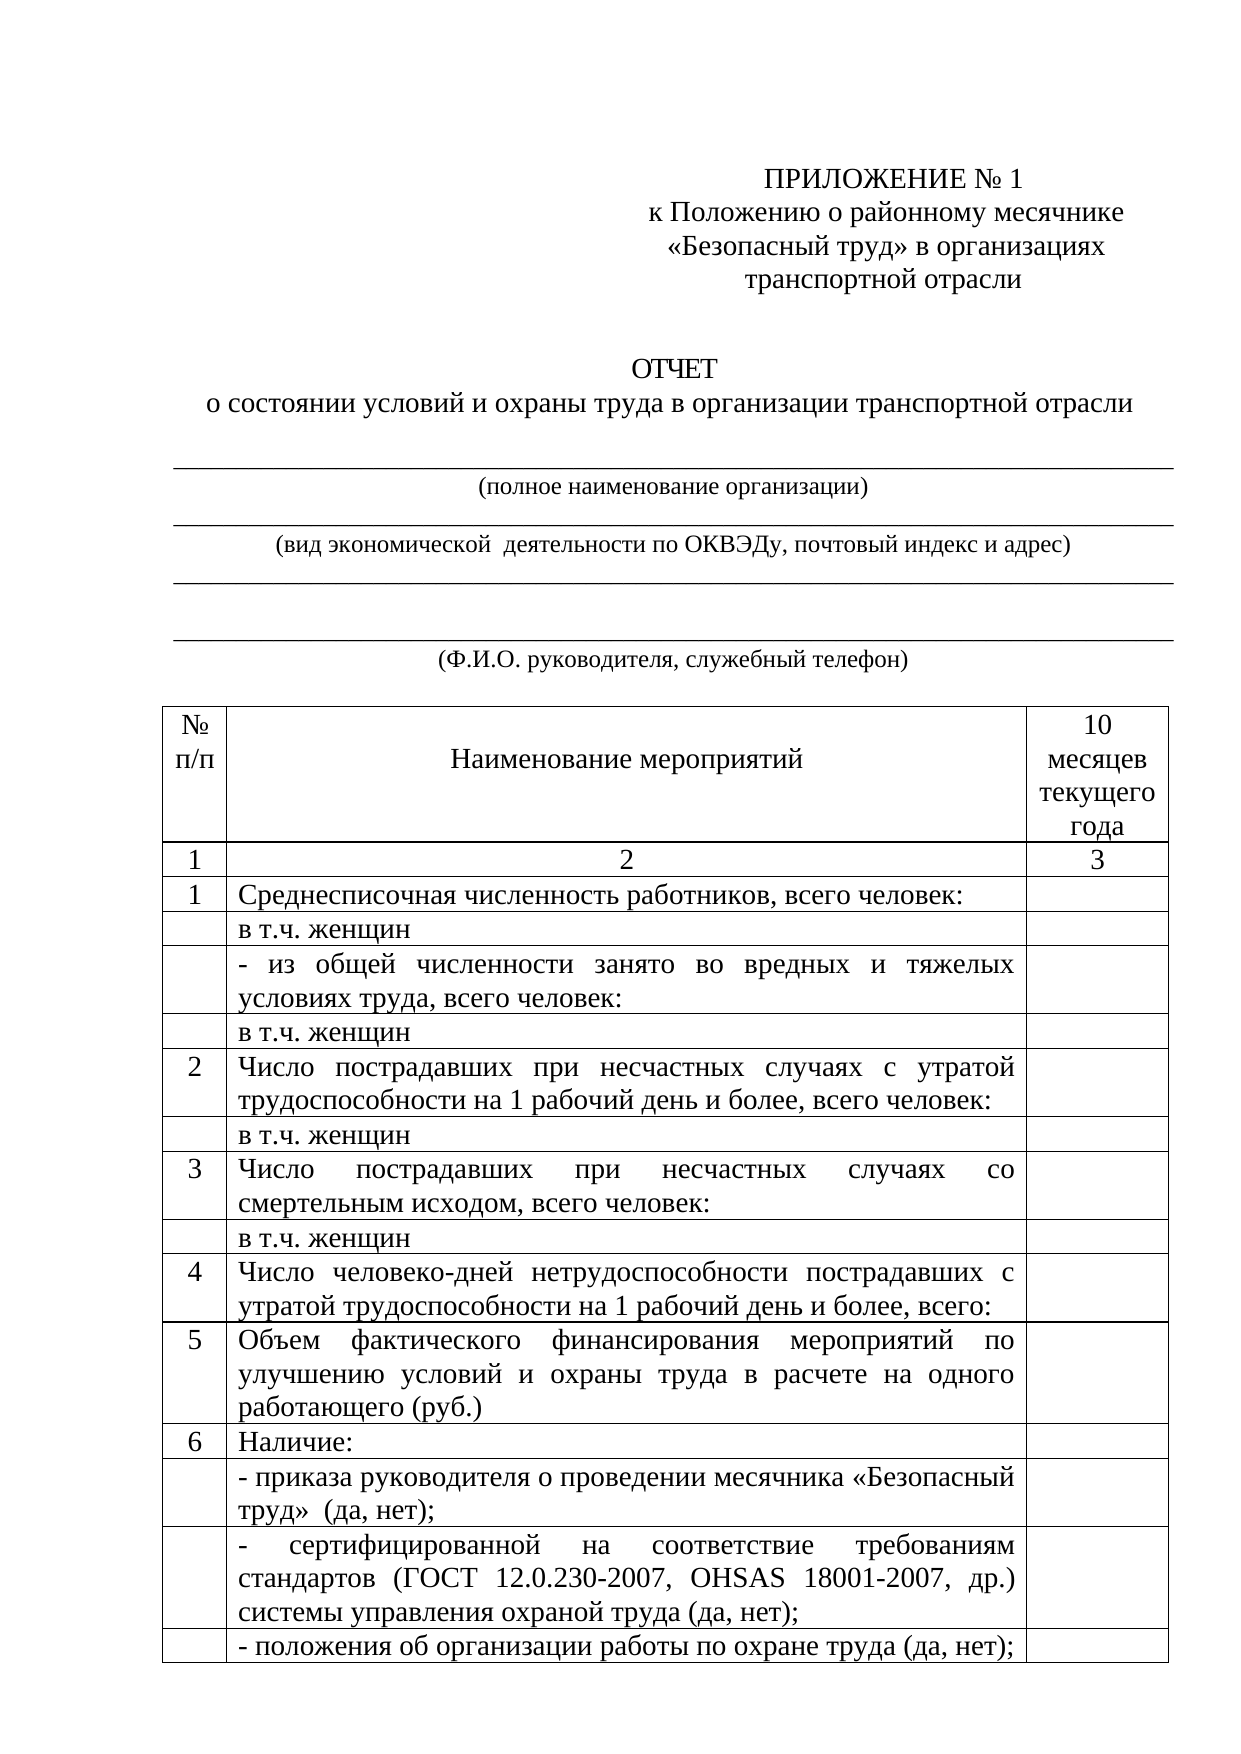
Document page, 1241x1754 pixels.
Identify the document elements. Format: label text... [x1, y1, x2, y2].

table_cell 1 [163, 877, 226, 911]
table_cell - из общей численности занято во вредных и тяжелых условиях труда, всего человек: [227, 946, 1026, 1013]
table_cell - приказа руководителя о проведении месячника «Безопасный труд» (да, нет); [227, 1459, 1026, 1526]
table_cell - положения об организации работы по охране труда (да, нет); [227, 1629, 1026, 1662]
table_cell [1027, 1527, 1168, 1627]
table_cell Наличие: [227, 1424, 1026, 1458]
text ________________________________________________________________________________ [165, 558, 1181, 586]
text ________________________________________________________________________________ [165, 443, 1181, 471]
table_cell [1027, 946, 1168, 1013]
table_cell [1027, 1220, 1168, 1253]
table_cell [1027, 1014, 1168, 1048]
table_cell 1 [163, 843, 226, 876]
table_cell [1027, 912, 1168, 945]
table_cell 5 [163, 1323, 226, 1423]
table_cell [1027, 1049, 1168, 1116]
text (вид экономической деятельности по ОКВЭДу, почтовый индекс и адрес) [165, 529, 1181, 558]
table_cell [163, 1629, 226, 1662]
table_cell в т.ч. женщин [227, 1220, 1026, 1253]
table_cell 2 [227, 843, 1026, 876]
table_cell [1027, 1323, 1168, 1423]
table_cell 3 [163, 1152, 226, 1219]
table_cell [163, 1014, 226, 1048]
table_cell в т.ч. женщин [227, 1014, 1026, 1048]
table_cell [1027, 1254, 1168, 1321]
text ________________________________________________________________________________ [165, 615, 1181, 644]
text (Ф.И.О. руководителя, служебный телефон) [165, 644, 1181, 673]
text (полное наименование организации) [165, 471, 1181, 500]
table_cell Число пострадавших при несчастных случаях со смертельным исходом, всего человек: [227, 1152, 1026, 1219]
table_cell в т.ч. женщин [227, 912, 1026, 945]
table_cell [1027, 1152, 1168, 1219]
table_cell [1027, 1459, 1168, 1526]
table_cell 4 [163, 1254, 226, 1321]
table_header № п/п [163, 707, 226, 841]
table_cell Число пострадавших при несчастных случаях с утратой трудоспособности на 1 рабочий день и более, всего человек: [227, 1049, 1026, 1116]
text ________________________________________________________________________________ [165, 500, 1181, 529]
table_cell 6 [163, 1424, 226, 1458]
table_header ПРИЛОЖЕНИЕ № 1 к Положению о районному месячнике «Безопасный труд» в организациях транспортной отрасли [637, 161, 1150, 295]
table_header 10 месяцев текущего года [1027, 707, 1168, 841]
table_cell 3 [1027, 843, 1168, 876]
table_cell [1027, 1629, 1168, 1662]
table_cell Объем фактического финансирования мероприятий по улучшению условий и охраны труда в расчете на одного работающего (руб.) [227, 1323, 1026, 1423]
table_cell [1027, 1117, 1168, 1151]
table_cell 2 [163, 1049, 226, 1116]
table_cell [163, 1527, 226, 1627]
table_cell - сертифицированной на соответствие требованиям стандартов (ГОСТ 12.0.230-2007, OHSAS 18001-2007, др.) системы управления охраной труда (да, нет); [227, 1527, 1026, 1627]
table_cell Число человеко-дней нетрудоспособности пострадавших с утратой трудоспособности на 1 рабочий день и более, всего: [227, 1254, 1026, 1321]
table_cell [163, 1117, 226, 1151]
table_cell в т.ч. женщин [227, 1117, 1026, 1151]
text о состоянии условий и охраны труда в организации транспортной отрасли [165, 385, 1181, 419]
table_cell [163, 1459, 226, 1526]
table_header Наименование мероприятий [227, 707, 1026, 841]
table_cell [1027, 1424, 1168, 1458]
subtitle ОТЧЕТ [169, 351, 1181, 385]
table_cell [163, 912, 226, 945]
table_cell [163, 946, 226, 1013]
table_cell [1027, 877, 1168, 911]
table_cell [163, 1220, 226, 1253]
table_cell Среднесписочная численность работников, всего человек: [227, 877, 1026, 911]
